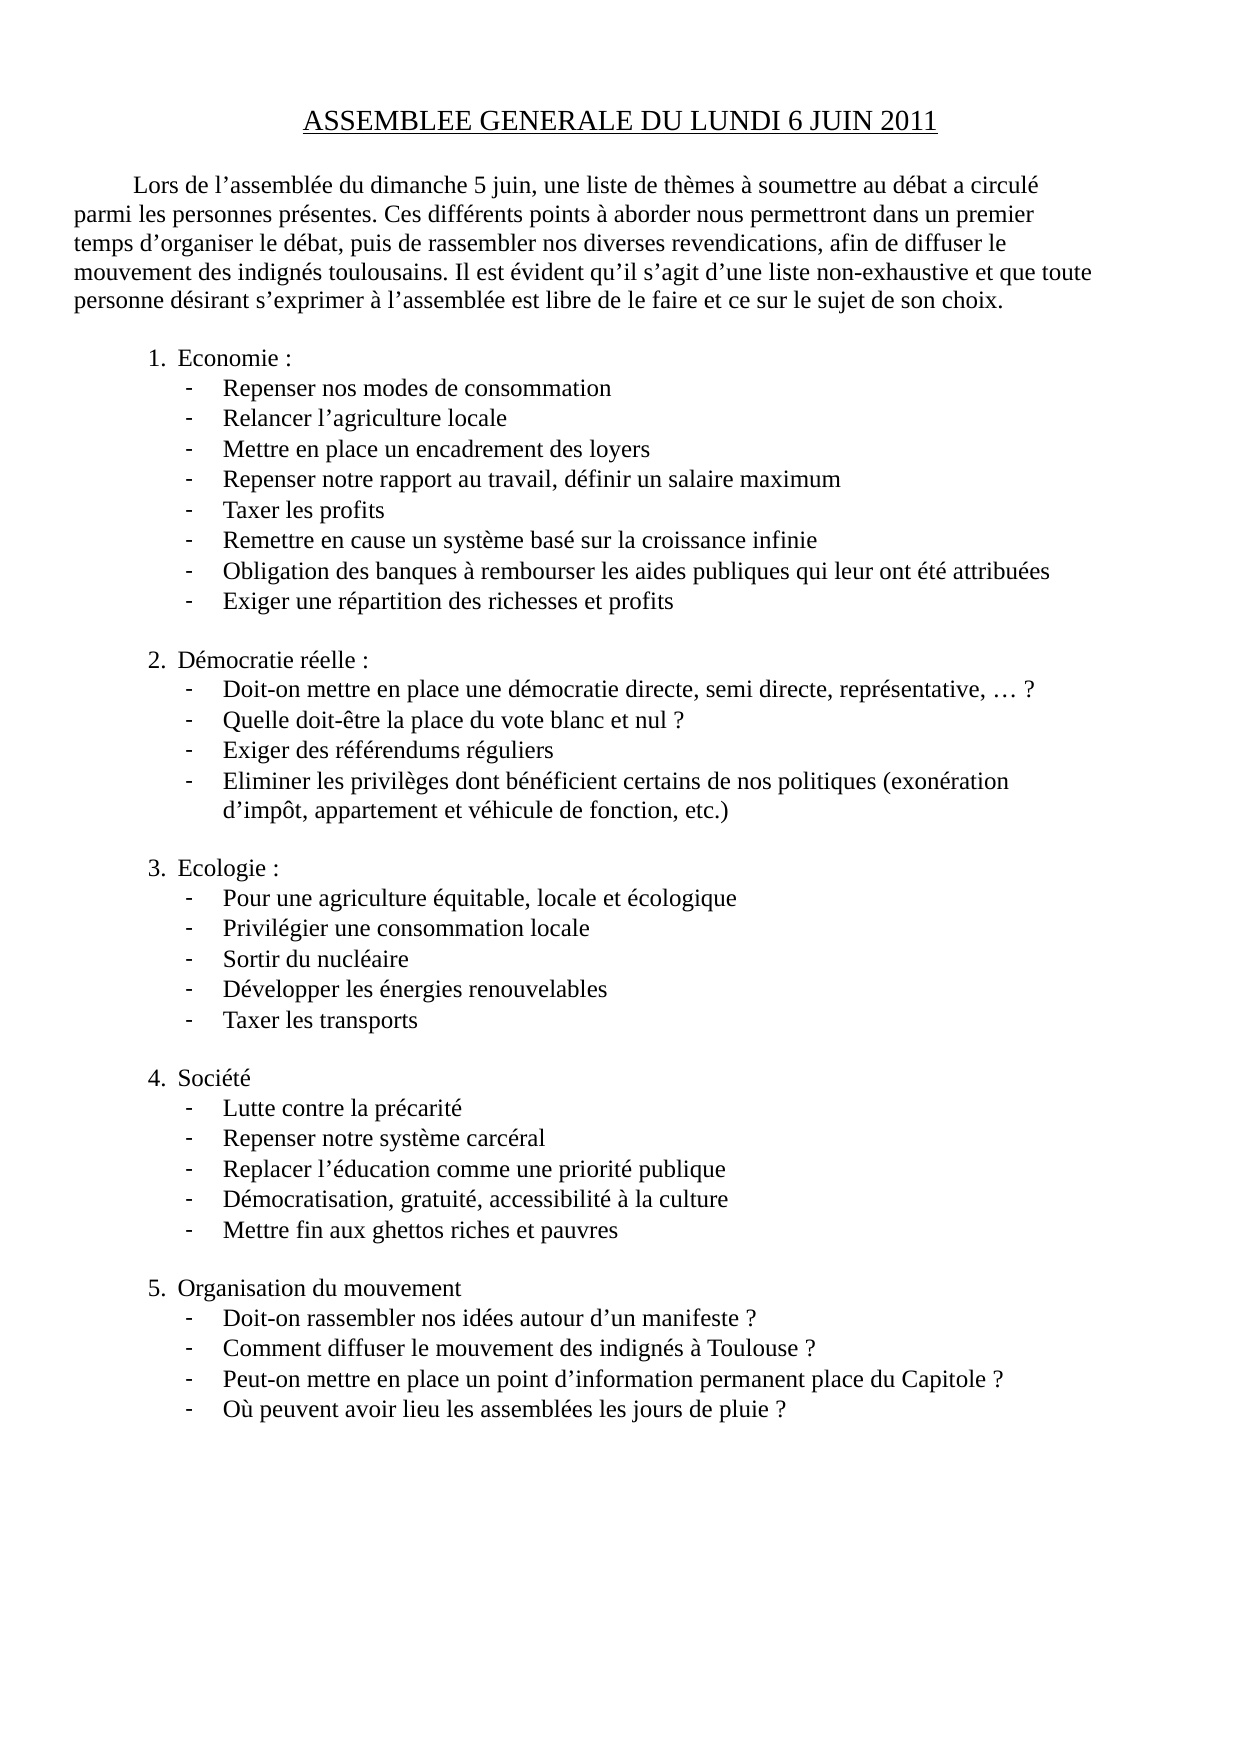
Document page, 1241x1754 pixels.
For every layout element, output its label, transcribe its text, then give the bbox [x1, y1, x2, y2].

list Replacer l’éducation comme une priorité publique [185, 1153, 1093, 1183]
text ASSEMBLEE GENERALE DU LUNDI 6 JUIN 2011 [148, 103, 1093, 137]
list Lutte contre la précarité [185, 1092, 1093, 1122]
list Ecologie : [148, 853, 1093, 882]
list Société [148, 1063, 1093, 1092]
list Exiger des référendums réguliers [185, 734, 1093, 765]
list Taxer les profits [185, 494, 1093, 524]
list Doit-on rassembler nos idées autour d’un manifeste ? [185, 1302, 1093, 1332]
text Lors de l’assemblée du dimanche 5 juin, une liste de thèmes à soumettre au débat a circulé parmi les personnes présentes. Ces différents points à aborder nous permettront dans un premier temps d’organiser le débat, puis de rassembler nos diverses revendications, afin de diffuser le mouvement des indignés toulousains. Il est évident qu’il s’agit d’une liste non-exhaustive et que toute personne désirant s’exprimer à l’assemblée est libre de le faire et ce sur le sujet de son choix. [74, 171, 1093, 314]
list Remettre en cause un système basé sur la croissance infinie [185, 524, 1093, 555]
list Organisation du mouvement [148, 1273, 1093, 1302]
list Pour une agriculture équitable, locale et écologique [185, 882, 1093, 912]
list Eliminer les privilèges dont bénéficient certains de nos politiques (exonération d’impôt, appartement et véhicule de fonction, etc.) [185, 765, 1093, 824]
list Quelle doit-être la place du vote blanc et nul ? [185, 704, 1093, 734]
list Repenser notre système carcéral [185, 1122, 1093, 1153]
list Relancer l’agriculture locale [185, 402, 1093, 433]
list Comment diffuser le mouvement des indignés à Toulouse ? [185, 1332, 1093, 1363]
list Peut-on mettre en place un point d’information permanent place du Capitole ? [185, 1363, 1093, 1393]
list Obligation des banques à rembourser les aides publiques qui leur ont été attribuées [185, 555, 1093, 585]
list Mettre en place un encadrement des loyers [185, 433, 1093, 463]
list Sortir du nucléaire [185, 943, 1093, 973]
list Privilégier une consommation locale [185, 912, 1093, 943]
list Démocratie réelle : [148, 645, 1093, 673]
list Taxer les transports [185, 1004, 1093, 1034]
list Repenser nos modes de consommation [185, 372, 1093, 402]
list Exiger une répartition des richesses et profits [185, 585, 1093, 616]
list Doit-on mettre en place une démocratie directe, semi directe, représentative, … ? [185, 673, 1093, 704]
list Repenser notre rapport au travail, définir un salaire maximum [185, 463, 1093, 494]
list Mettre fin aux ghettos riches et pauvres [185, 1214, 1093, 1244]
list Economie : [148, 343, 1093, 372]
list Où peuvent avoir lieu les assemblées les jours de pluie ? [185, 1393, 1093, 1424]
list Développer les énergies renouvelables [185, 973, 1093, 1004]
list Démocratisation, gratuité, accessibilité à la culture [185, 1183, 1093, 1214]
